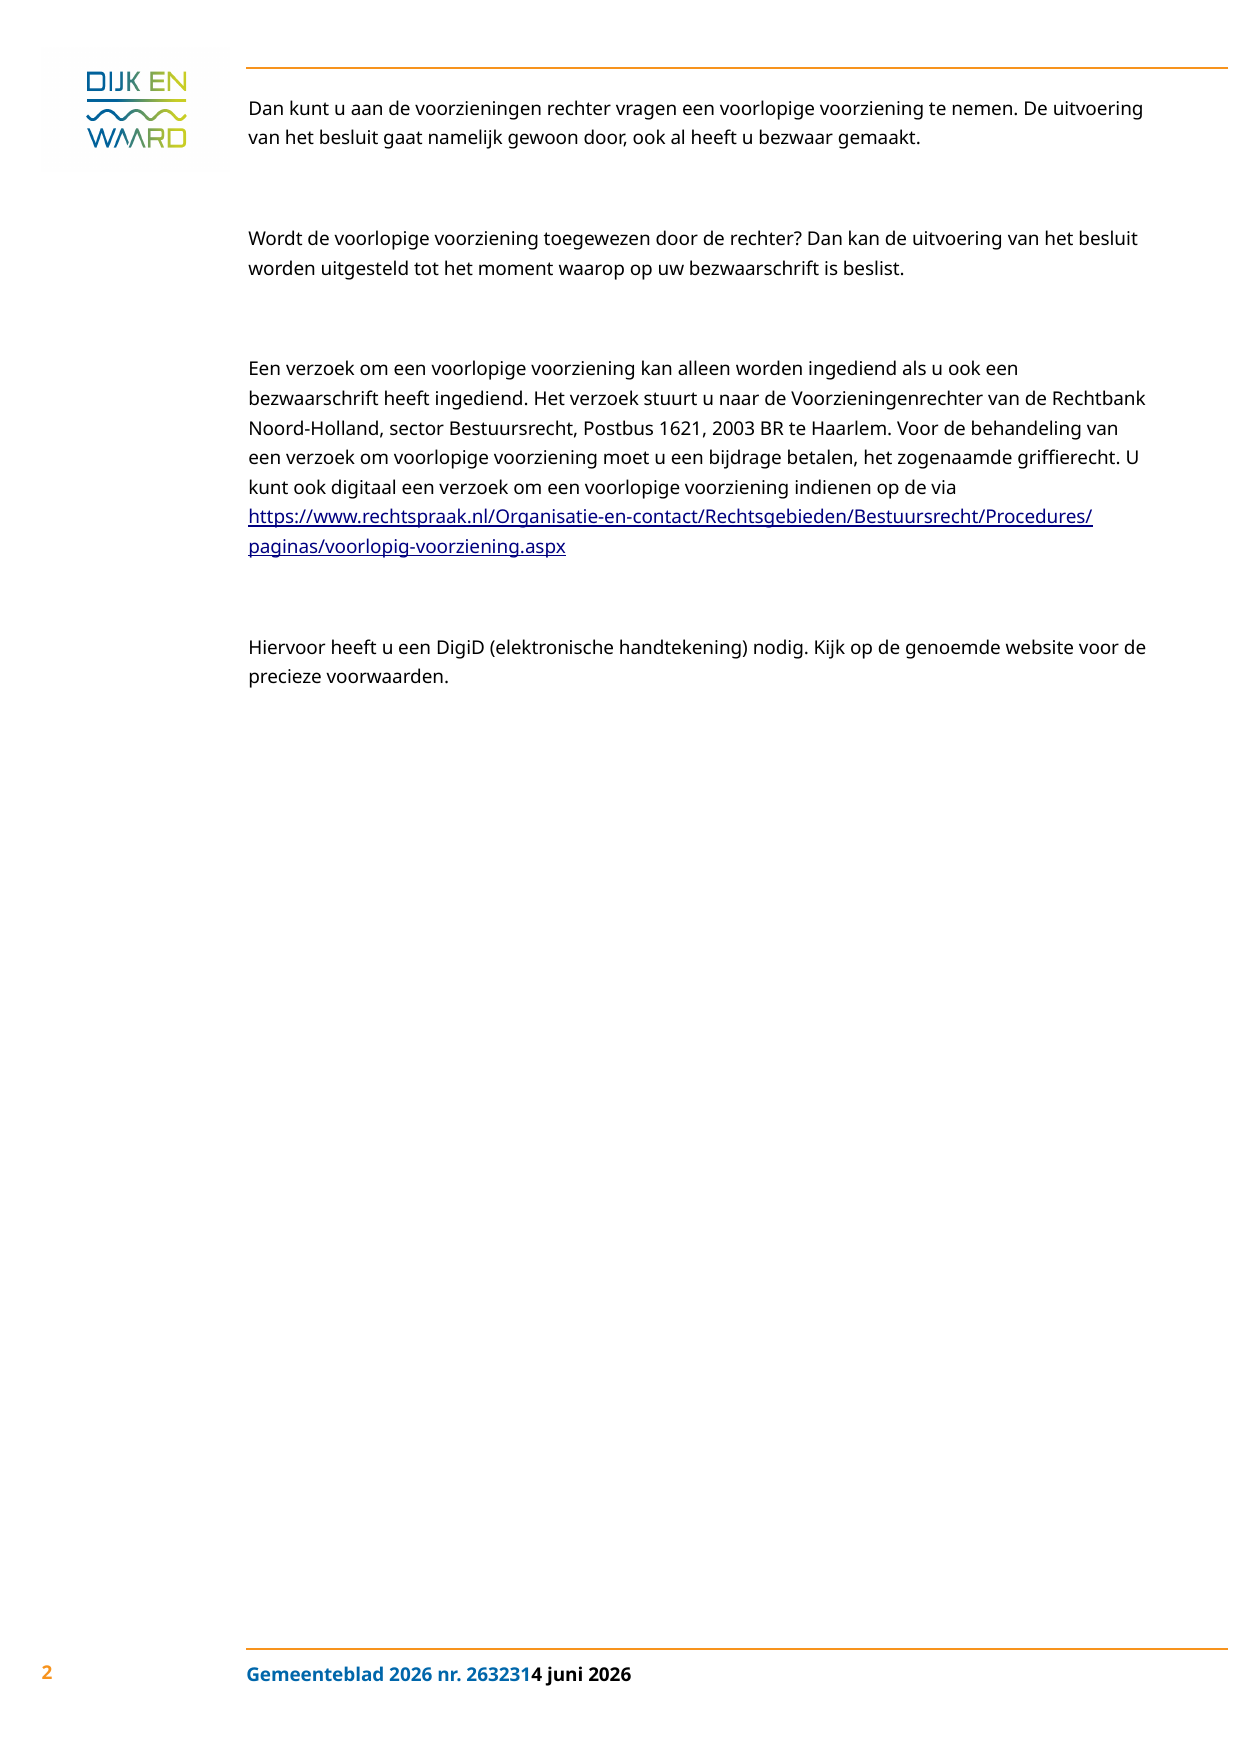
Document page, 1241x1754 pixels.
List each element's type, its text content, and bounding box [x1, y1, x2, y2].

text Een verzoek om een voorlopige voorziening kan alleen worden ingediend als u ook een bezwaarschrift heeft ingediend. Het verzoek stuurt u naar de Voorzieningenrechter van de Rechtbank Noord-Holland, sector Bestuursrecht, Postbus 1621, 2003 BR te Haarlem. Voor de behandeling van een verzoek om voorlopige voorziening moet u een bijdrage betalen, het zogenaamde griffierecht. U kunt ook digitaal een verzoek om een voorlopige voorziening indienen op de via https://www.rechtspraak.nl/Organisatie-en-contact/Rechtsgebieden/Bestuursrecht/Procedures/paginas/voorlopig-voorziening.aspx [248, 356, 1152, 559]
text Wordt de voorlopige voorziening toegewezen door de rechter? Dan kan de uitvoering van het besluit worden uitgesteld tot het moment waarop op uw bezwaarschrift is beslist. [248, 225, 1152, 281]
text Dan kunt u aan de voorzieningen rechter vragen een voorlopige voorziening te nemen. De uitvoering van het besluit gaat namelijk gewoon door, ook al heeft u bezwaar gemaakt. [248, 95, 1152, 150]
picture [41, 47, 231, 172]
text Hiervoor heeft u een DigiD (elektronische handtekening) nodig. Kijk op de genoemde website voor de precieze voorwaarden. [248, 634, 1152, 689]
